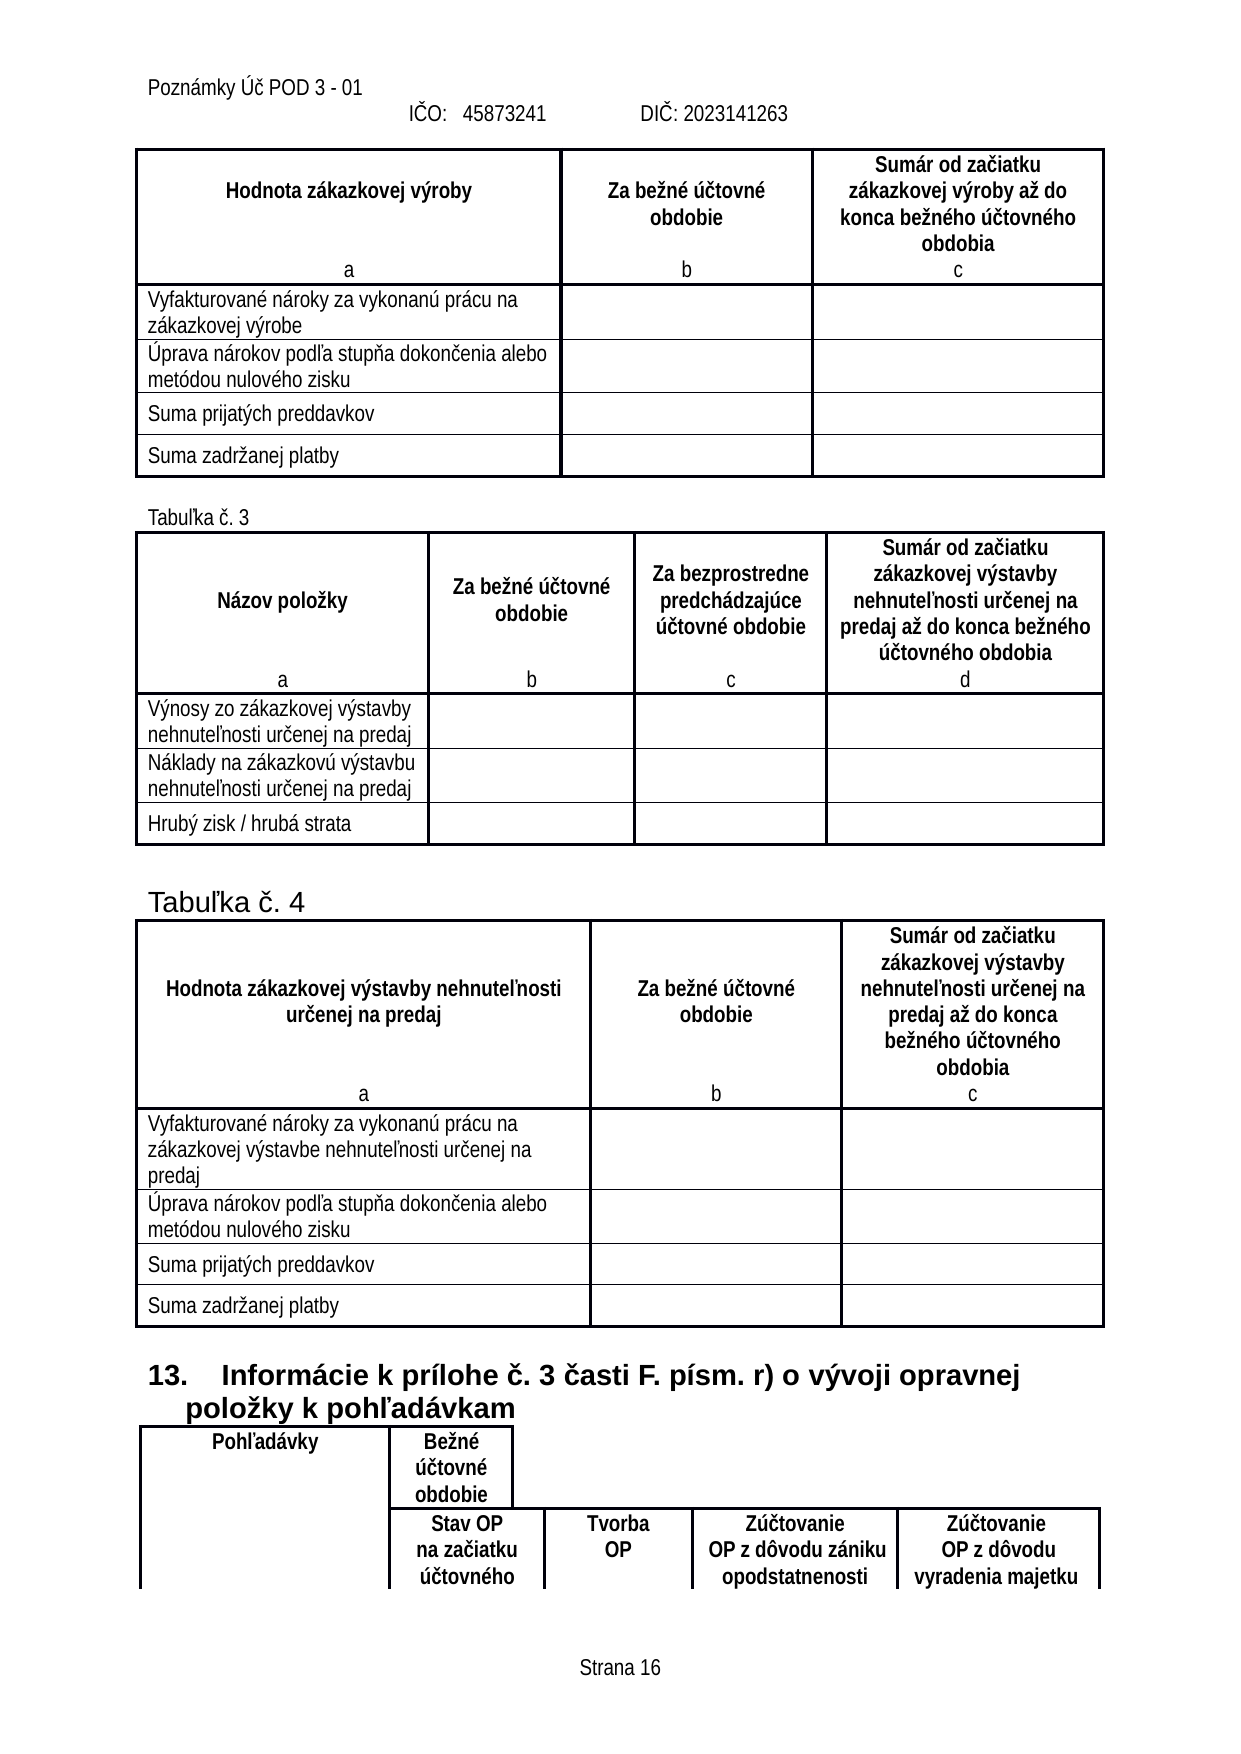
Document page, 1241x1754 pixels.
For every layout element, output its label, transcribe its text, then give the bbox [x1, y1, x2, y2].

table_cell [843, 1190, 1102, 1242]
table_cell [592, 1244, 840, 1284]
table_cell [563, 286, 811, 338]
table_header Hodnota zákazkovej výstavby nehnuteľnosti určenej na predaj [138, 922, 589, 1080]
table_header Za bezprostredne predchádzajúce účtovné obdobie [636, 534, 825, 666]
table_cell c [843, 1080, 1102, 1107]
table_header Pohľadávky [142, 1428, 388, 1589]
table_cell c [636, 666, 825, 692]
table_cell Úprava nárokov podľa stupňa dokončenia alebo metódou nulového zisku [138, 1190, 589, 1242]
table_header Za bežné účtovné obdobie [563, 151, 811, 256]
table_cell Suma prijatých preddavkov [138, 393, 559, 433]
table_cell [563, 393, 811, 433]
table_header Sumár od začiatku zákazkovej výroby až do konca bežného účtovného obdobia [814, 151, 1102, 256]
table_cell [814, 393, 1102, 433]
table_cell [636, 803, 825, 843]
table_cell a [138, 1080, 589, 1107]
table_cell Suma zadržanej platby [138, 1285, 589, 1325]
table_cell [843, 1244, 1102, 1284]
table_cell Suma zadržanej platby [138, 435, 559, 475]
table_cell [814, 286, 1102, 338]
table_header Za bežné účtovné obdobie [430, 534, 633, 666]
table_cell Náklady na zákazkovú výstavbu nehnuteľnosti určenej na predaj [138, 749, 427, 802]
table_cell [430, 749, 633, 802]
title Tabuľka č. 4 [148, 885, 1092, 919]
table_cell Suma prijatých preddavkov [138, 1244, 589, 1284]
table_cell b [592, 1080, 840, 1107]
table_cell [563, 340, 811, 392]
table_header Sumár od začiatku zákazkovej výstavby nehnuteľnosti určenej na predaj až do konca bežného účtovného obdobia [843, 922, 1102, 1080]
table_cell Vyfakturované nároky za vykonanú prácu na zákazkovej výrobe [138, 286, 559, 338]
table_cell Výnosy zo zákazkovej výstavby nehnuteľnosti určenej na predaj [138, 695, 427, 748]
text Tabuľka č. 3 [148, 504, 1092, 531]
table_cell Úprava nárokov podľa stupňa dokončenia alebo metódou nulového zisku [138, 340, 559, 392]
table_cell Zúčtovanie OP z dôvodu vyradenia majetku [899, 1510, 1098, 1589]
table_cell [592, 1285, 840, 1325]
table_cell [563, 435, 811, 475]
table_cell b [563, 256, 811, 283]
table_cell Zúčtovanie OP z dôvodu zániku opodstatnenosti [694, 1510, 896, 1589]
table_cell [843, 1285, 1102, 1325]
table_header Sumár od začiatku zákazkovej výstavby nehnuteľnosti určenej na predaj až do konca bežného účtovného obdobia [828, 534, 1102, 666]
table_header Bežné účtovné obdobie [391, 1428, 511, 1507]
table_cell [843, 1110, 1102, 1189]
table_header Hodnota zákazkovej výroby [138, 151, 559, 256]
table_cell Vyfakturované nároky za vykonanú prácu na zákazkovej výstavbe nehnuteľnosti určenej na predaj [138, 1110, 589, 1189]
table_cell [592, 1190, 840, 1242]
table_cell Hrubý zisk / hrubá strata [138, 803, 427, 843]
table_cell d [828, 666, 1102, 692]
table_cell [828, 803, 1102, 843]
table_header Za bežné účtovné obdobie [592, 922, 840, 1080]
title Informácie k prílohe č. 3 časti F. písm. r) o vývoji opravnej položky k pohľadávkam [148, 1358, 1092, 1425]
table_cell [430, 695, 633, 748]
table_cell [814, 435, 1102, 475]
table_cell [828, 749, 1102, 802]
table_cell [430, 803, 633, 843]
table_cell [592, 1110, 840, 1189]
table_cell [814, 340, 1102, 392]
table_cell a [138, 666, 427, 692]
table_cell Stav OP na začiatku účtovného [391, 1510, 543, 1589]
table_cell [636, 749, 825, 802]
table_cell [828, 695, 1102, 748]
table_cell b [430, 666, 633, 692]
table_cell a [138, 256, 559, 283]
table_cell [636, 695, 825, 748]
table_header Názov položky [138, 534, 427, 666]
table_cell c [814, 256, 1102, 283]
table_cell Tvorba OP [546, 1510, 691, 1589]
